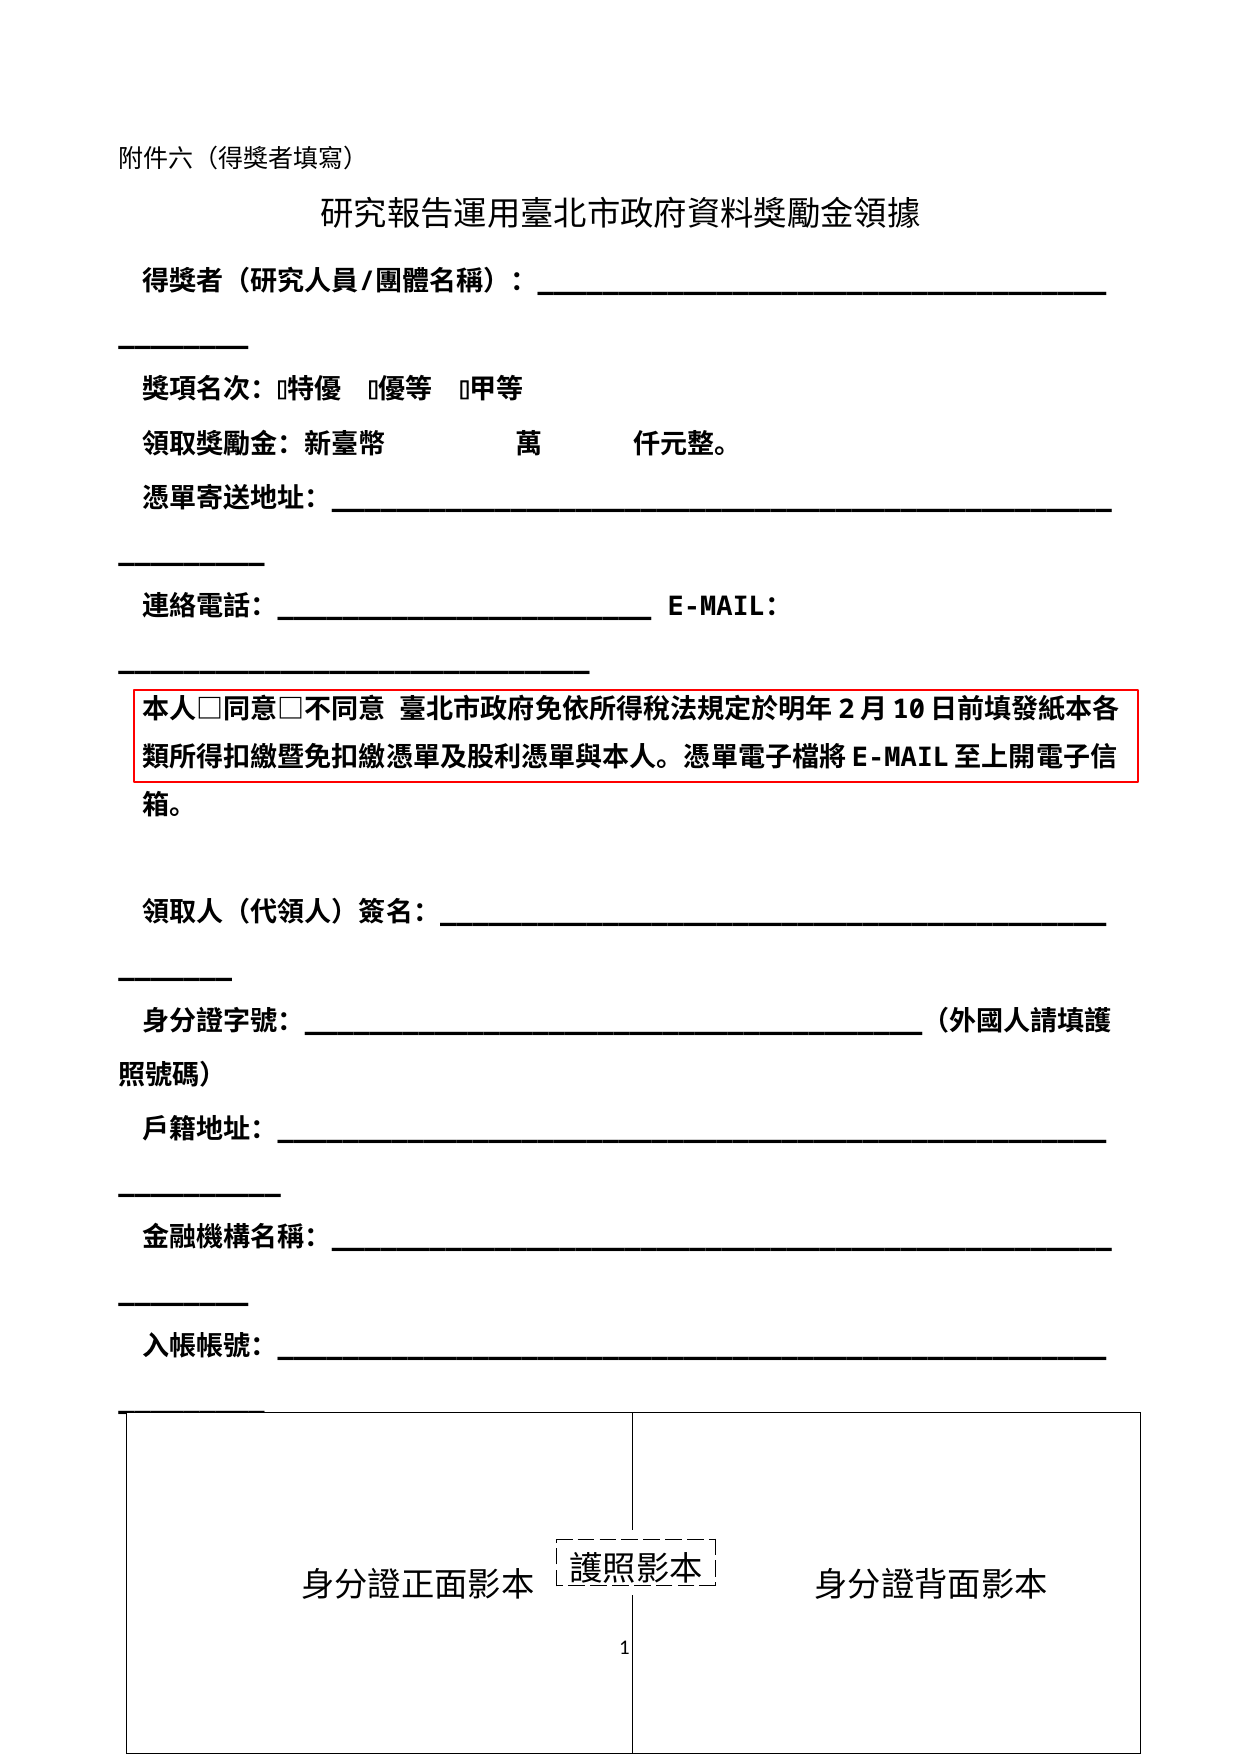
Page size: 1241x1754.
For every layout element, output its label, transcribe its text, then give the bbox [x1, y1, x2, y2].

text 獎項名次：特優 優等 甲等 [118, 356, 1122, 410]
text [142, 681, 1122, 689]
text 戶籍地址：_____________________________________________________________ [118, 1095, 1122, 1203]
text 連絡電話：_______________________ E-MAIL：_____________________________ [118, 572, 1122, 681]
text 研究報告運用臺北市政府資料獎勵金領據 [118, 189, 1122, 235]
text 附件六（得獎者填寫） [118, 131, 1122, 176]
text 身分證字號：______________________________________（外國人請填護照號碼） [118, 987, 1122, 1095]
text 身分證正面影本 [136, 1558, 625, 1606]
text 憑單寄送地址：_________________________________________________________ [118, 464, 1122, 572]
text 護照影本 [556, 1538, 716, 1586]
text 本人□同意□不同意 臺北市政府免依所得稅法規定於明年2月10日前填發紙本各類所得扣繳暨免扣繳憑單及股利憑單與本人。憑單電子檔將E-MAIL至上開電子信 [142, 691, 1122, 781]
text 領取獎勵金：新臺幣 萬 仟元整。 [118, 410, 1122, 464]
text 中華民國 年 月 日 [118, 1425, 126, 1473]
text 領取人（代領人）簽名：________________________________________________ [118, 878, 1122, 987]
text 身分證背面影本 [642, 1558, 1131, 1606]
text 金融機構名稱：________________________________________________________ [118, 1203, 1122, 1312]
text 得獎者（研究人員/團體名稱）：___________________________________________ [118, 247, 1122, 356]
text 入帳帳號：____________________________________________________________ [118, 1312, 1122, 1412]
text 箱。 [142, 783, 1122, 824]
